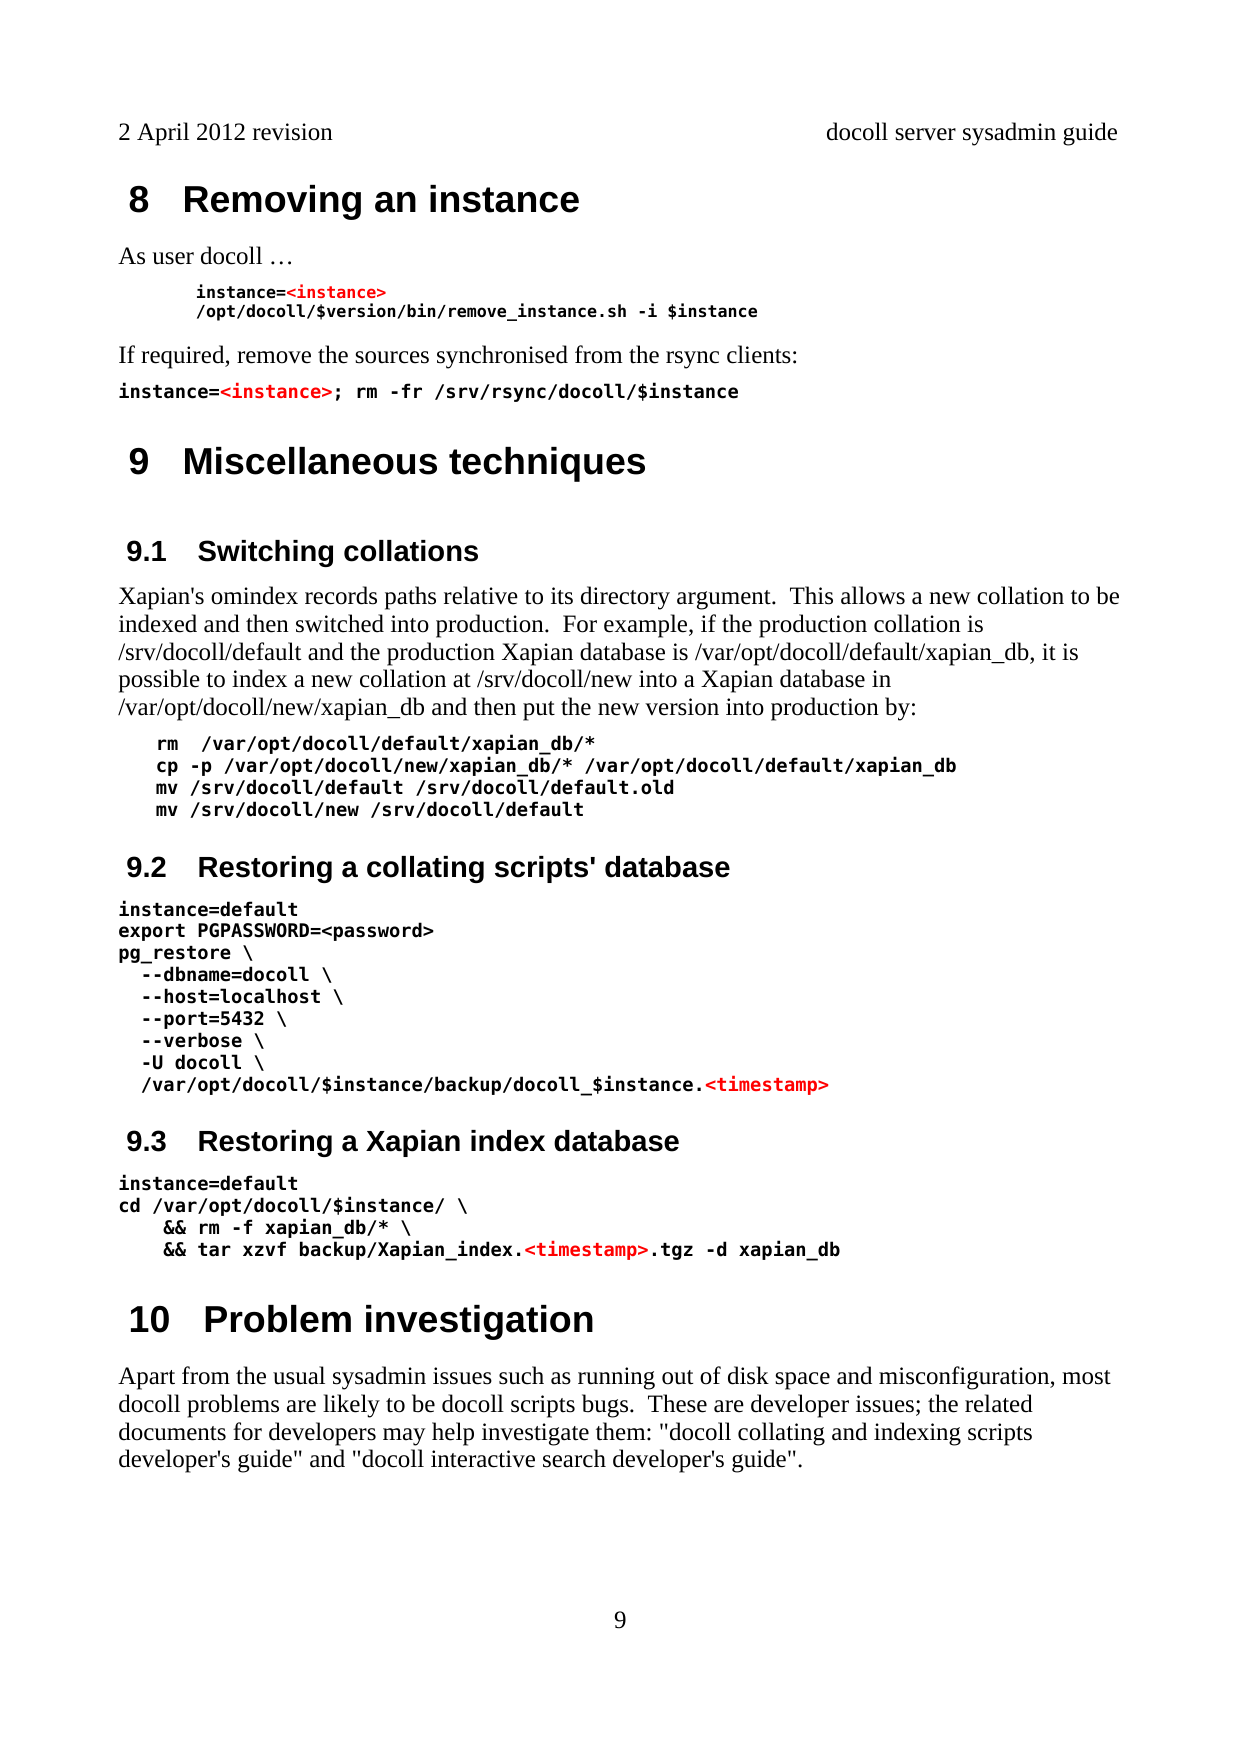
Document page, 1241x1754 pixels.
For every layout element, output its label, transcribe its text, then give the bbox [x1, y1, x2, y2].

subtitle Removing an instance [118, 178, 1122, 220]
text rm /var/opt/docoll/default/xapian_db/* [156, 733, 1122, 755]
text && tar xzvf backup/Xapian_index.<timestamp>.tgz -d xapian_db [118, 1239, 1122, 1261]
text pg_restore \ [118, 942, 1122, 964]
subtitle Restoring a collating scripts' database [118, 851, 1122, 883]
text cp -p /var/opt/docoll/new/xapian_db/* /var/opt/docoll/default/xapian_db [156, 755, 1122, 777]
subtitle Miscellaneous techniques [118, 440, 1122, 482]
subtitle Switching collations [118, 535, 1122, 567]
subtitle Restoring a Xapian index database [118, 1125, 1122, 1158]
text If required, remove the sources synchronised from the rsync clients: [118, 341, 1122, 368]
text export PGPASSWORD=<password> [118, 920, 1122, 942]
text /var/opt/docoll/$instance/backup/docoll_$instance.<timestamp> [118, 1073, 1122, 1095]
text /opt/docoll/$version/bin/remove_instance.sh -i $instance [156, 302, 1122, 341]
text instance=default [118, 1173, 1122, 1195]
text Xapian's omindex records paths relative to its directory argument. This allows a new collation to be indexed and then switched into production. For example, if the production collation is /srv/docoll/default and the production Xapian database is /var/opt/docoll/default/xapian_db, it is possible to index a new collation at /srv/docoll/new into a Xapian database in /var/opt/docoll/new/xapian_db and then put the new version into production by: [118, 582, 1122, 721]
text Apart from the usual sysadmin issues such as running out of disk space and misconfiguration, most docoll problems are likely to be docoll scripts bugs. These are developer issues; the related documents for developers may help investigate them: "docoll collating and indexing scripts developer's guide" and "docoll interactive search developer's guide". [118, 1362, 1122, 1473]
text cd /var/opt/docoll/$instance/ \ [118, 1195, 1122, 1217]
text --dbname=docoll \ [118, 964, 1122, 986]
text --port=5432 \ [118, 1008, 1122, 1030]
text As user docoll … [118, 242, 1122, 270]
subtitle Problem investigation [118, 1298, 1122, 1340]
text mv /srv/docoll/new /srv/docoll/default [156, 799, 1122, 821]
text --host=localhost \ [118, 986, 1122, 1008]
text instance=<instance> [156, 283, 1122, 302]
text mv /srv/docoll/default /srv/docoll/default.old [156, 777, 1122, 799]
text instance=<instance>; rm -fr /srv/rsync/docoll/$instance [118, 381, 1122, 403]
text -U docoll \ [118, 1052, 1122, 1073]
text instance=default [118, 898, 1122, 920]
text && rm -f xapian_db/* \ [118, 1217, 1122, 1239]
text --verbose \ [118, 1030, 1122, 1052]
